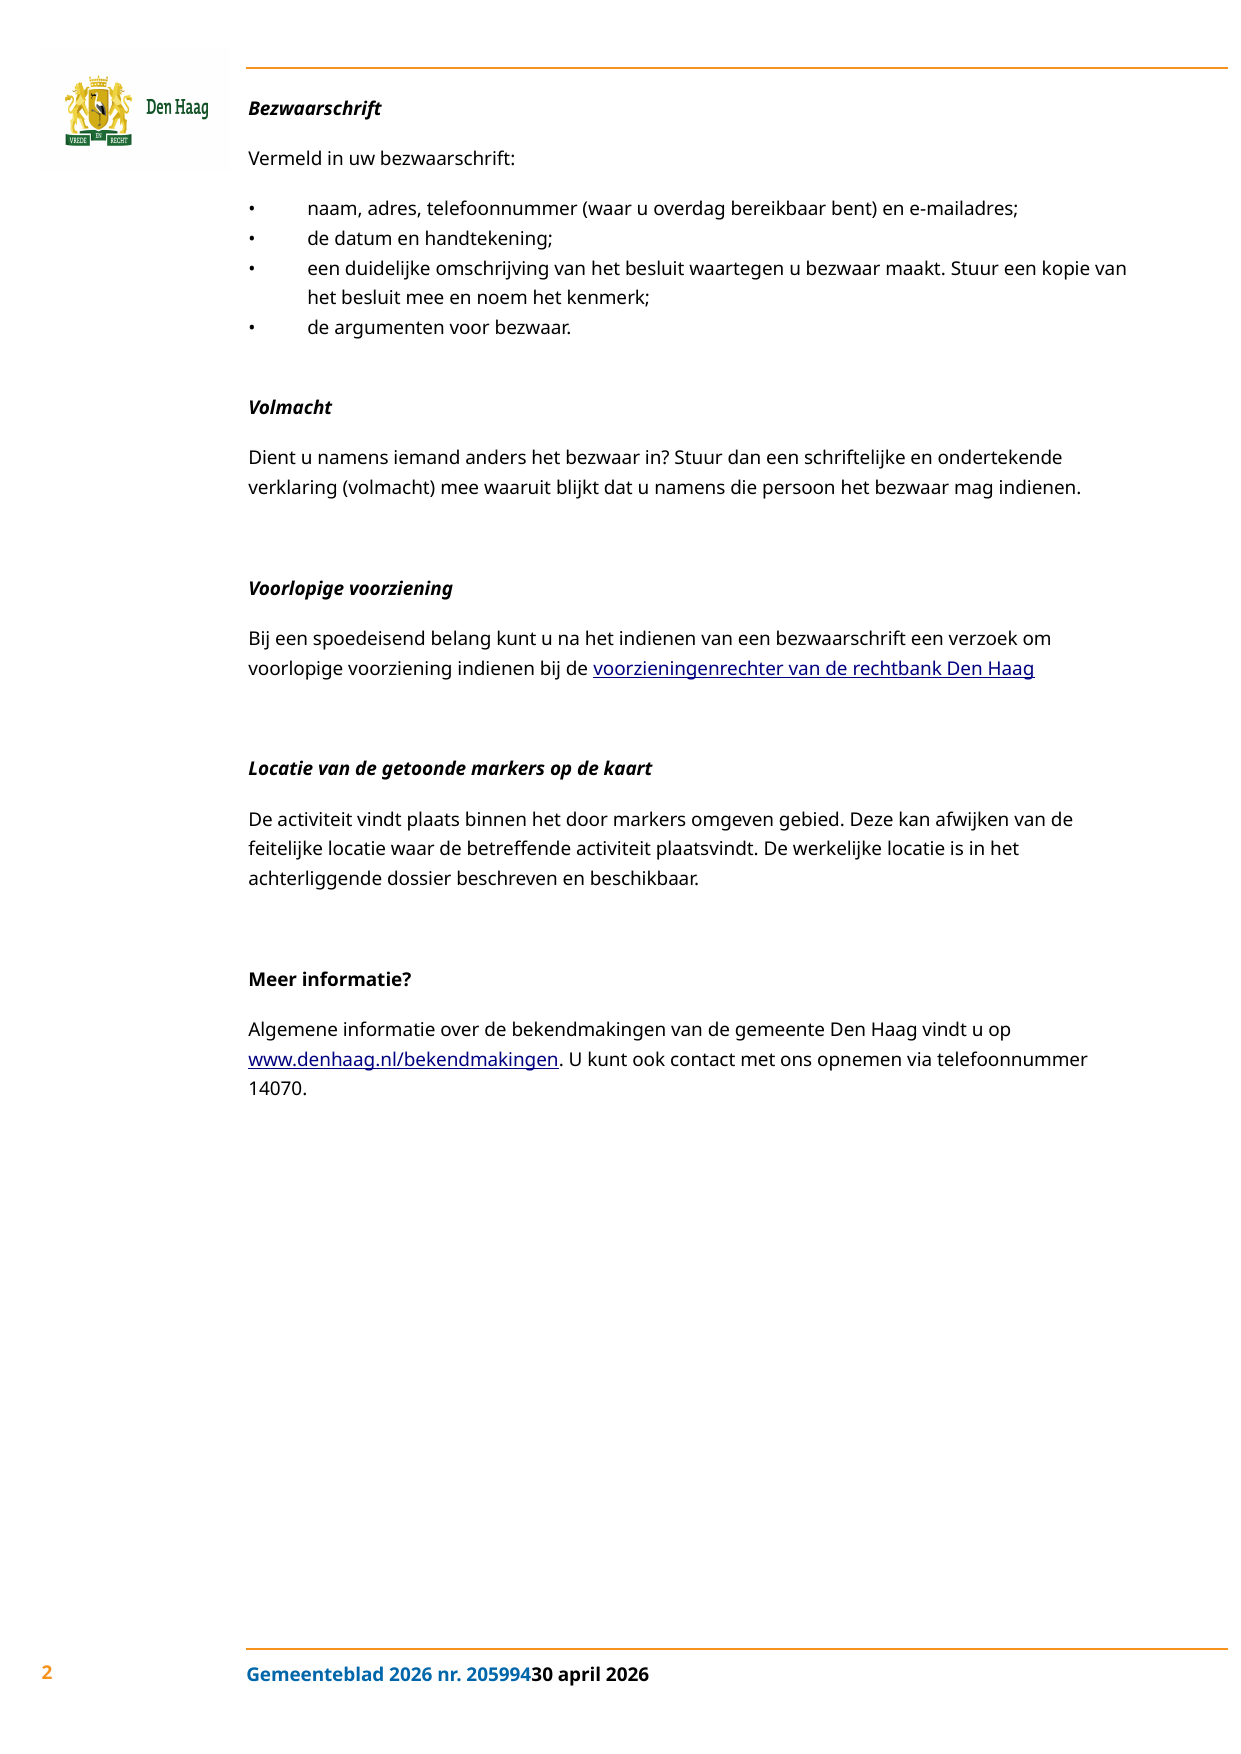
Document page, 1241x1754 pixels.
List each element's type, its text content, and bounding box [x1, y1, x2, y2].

list een duidelijke omschrijving van het besluit waartegen u bezwaar maakt. Stuur een kopie van het besluit mee en noem het kenmerk; [248, 255, 1152, 310]
list naam, adres, telefoonnummer (waar u overdag bereikbaar bent) en e-mailadres; [248, 196, 1152, 221]
picture [41, 47, 231, 172]
text Bij een spoedeisend belang kunt u na het indienen van een bezwaarschrift een verzoek om voorlopige voorziening indienen bij de voorzieningenrechter van de rechtbank Den Haag [248, 625, 1152, 681]
text De activiteit vindt plaats binnen het door markers omgeven gebied. Deze kan afwijken van de feitelijke locatie waar de betreffende activiteit plaatsvindt. De werkelijke locatie is in het achterliggende dossier beschreven en beschikbaar. [248, 806, 1152, 891]
text Voorlopige voorziening [248, 575, 1152, 601]
text Algemene informatie over de bekendmakingen van de gemeente Den Haag vindt u op www.denhaag.nl/bekendmakingen. U kunt ook contact met ons opnemen via telefoonnummer 14070. [248, 1016, 1152, 1101]
text Bezwaarschrift [248, 95, 1152, 121]
text Locatie van de getoonde markers op de kaart [248, 756, 1152, 781]
text Dient u namens iemand anders het bezwaar in? Stuur dan een schriftelijke en ondertekende verklaring (volmacht) mee waaruit blijkt dat u namens die persoon het bezwaar mag indienen. [248, 444, 1152, 500]
text Vermeld in uw bezwaarschrift: [248, 145, 1152, 171]
list de argumenten voor bezwaar. [248, 314, 1152, 340]
text Volmacht [248, 394, 1152, 420]
text Meer informatie? [248, 966, 1152, 992]
list de datum en handtekening; [248, 225, 1152, 251]
